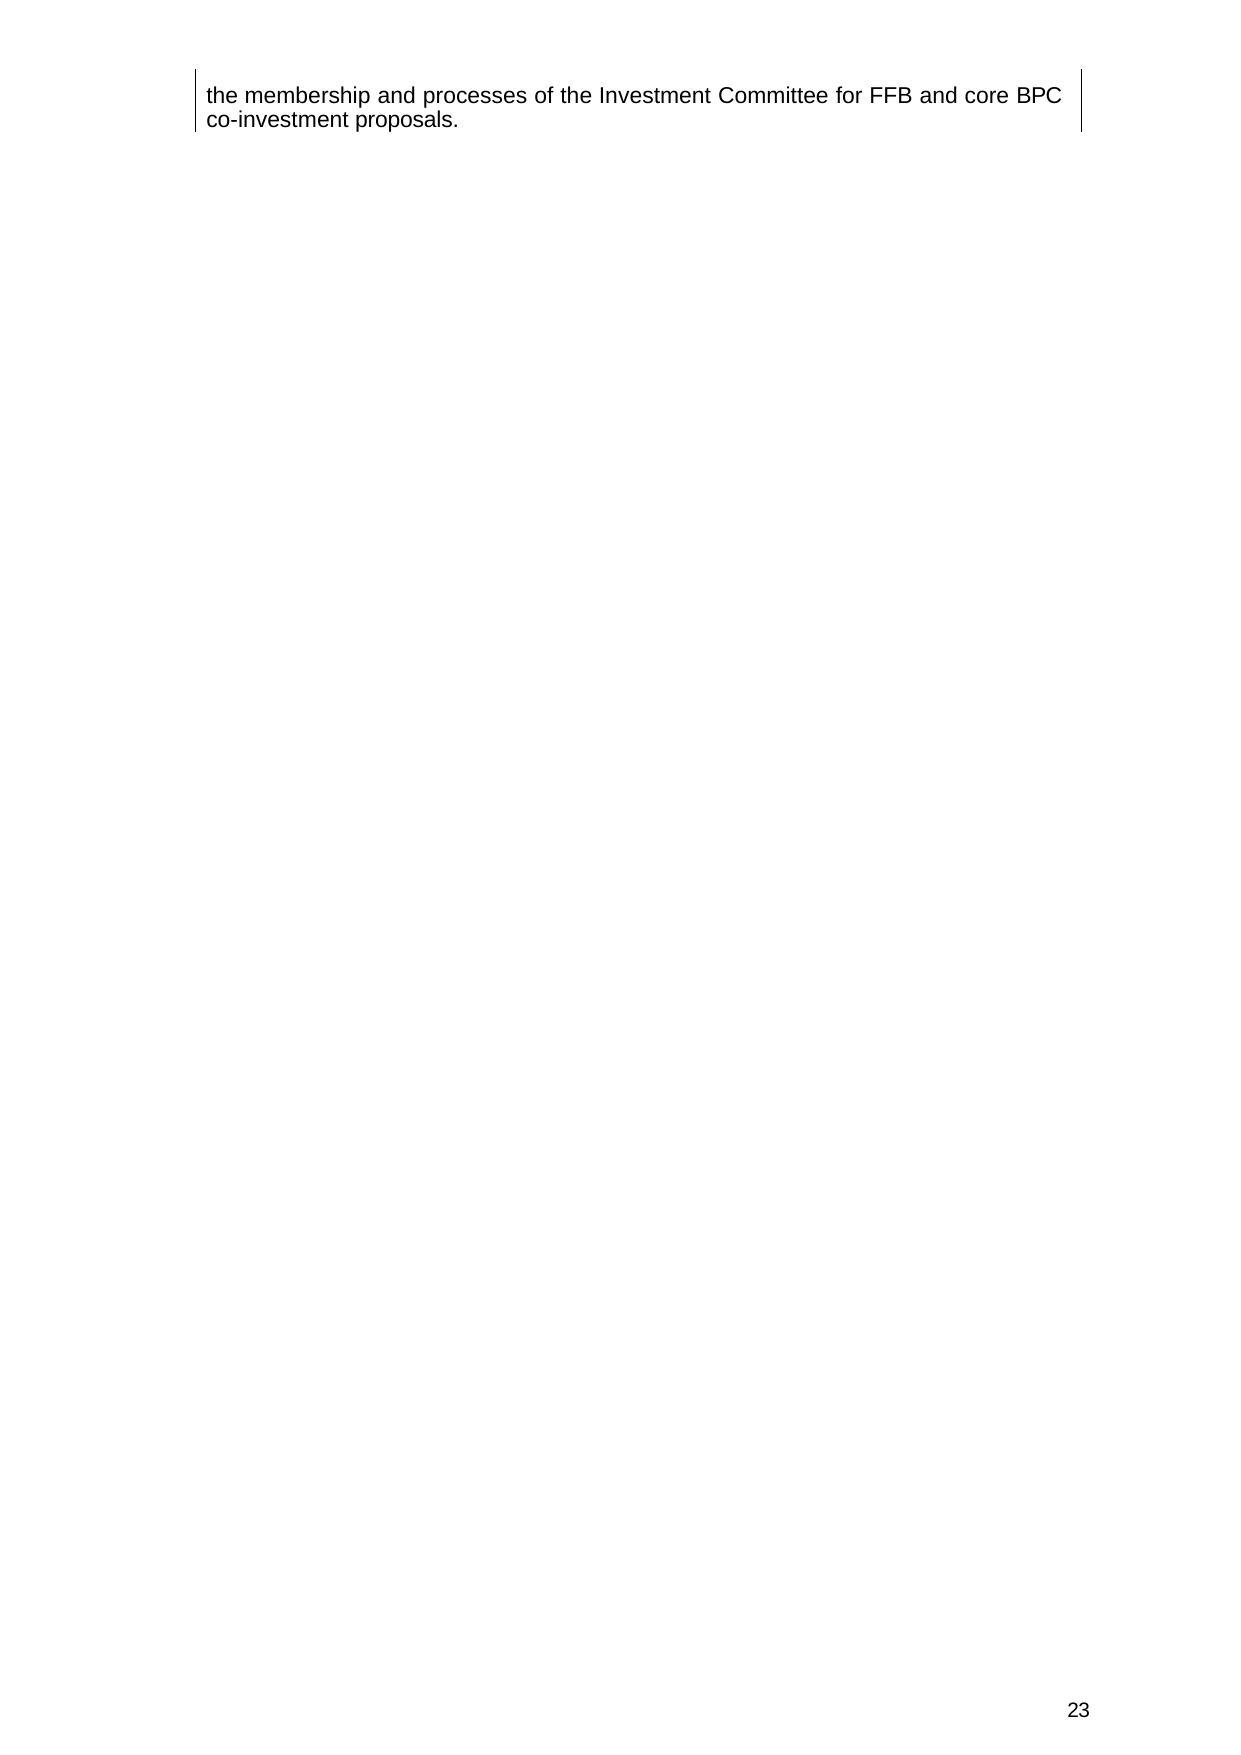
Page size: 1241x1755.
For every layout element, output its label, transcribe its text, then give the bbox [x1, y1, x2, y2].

table_cell the membership and processes of the Investment Committee for FFB and core BPC co-investment proposals. [196, 69, 1081, 132]
table_cell [98, 69, 195, 132]
table_cell [1082, 69, 1153, 132]
